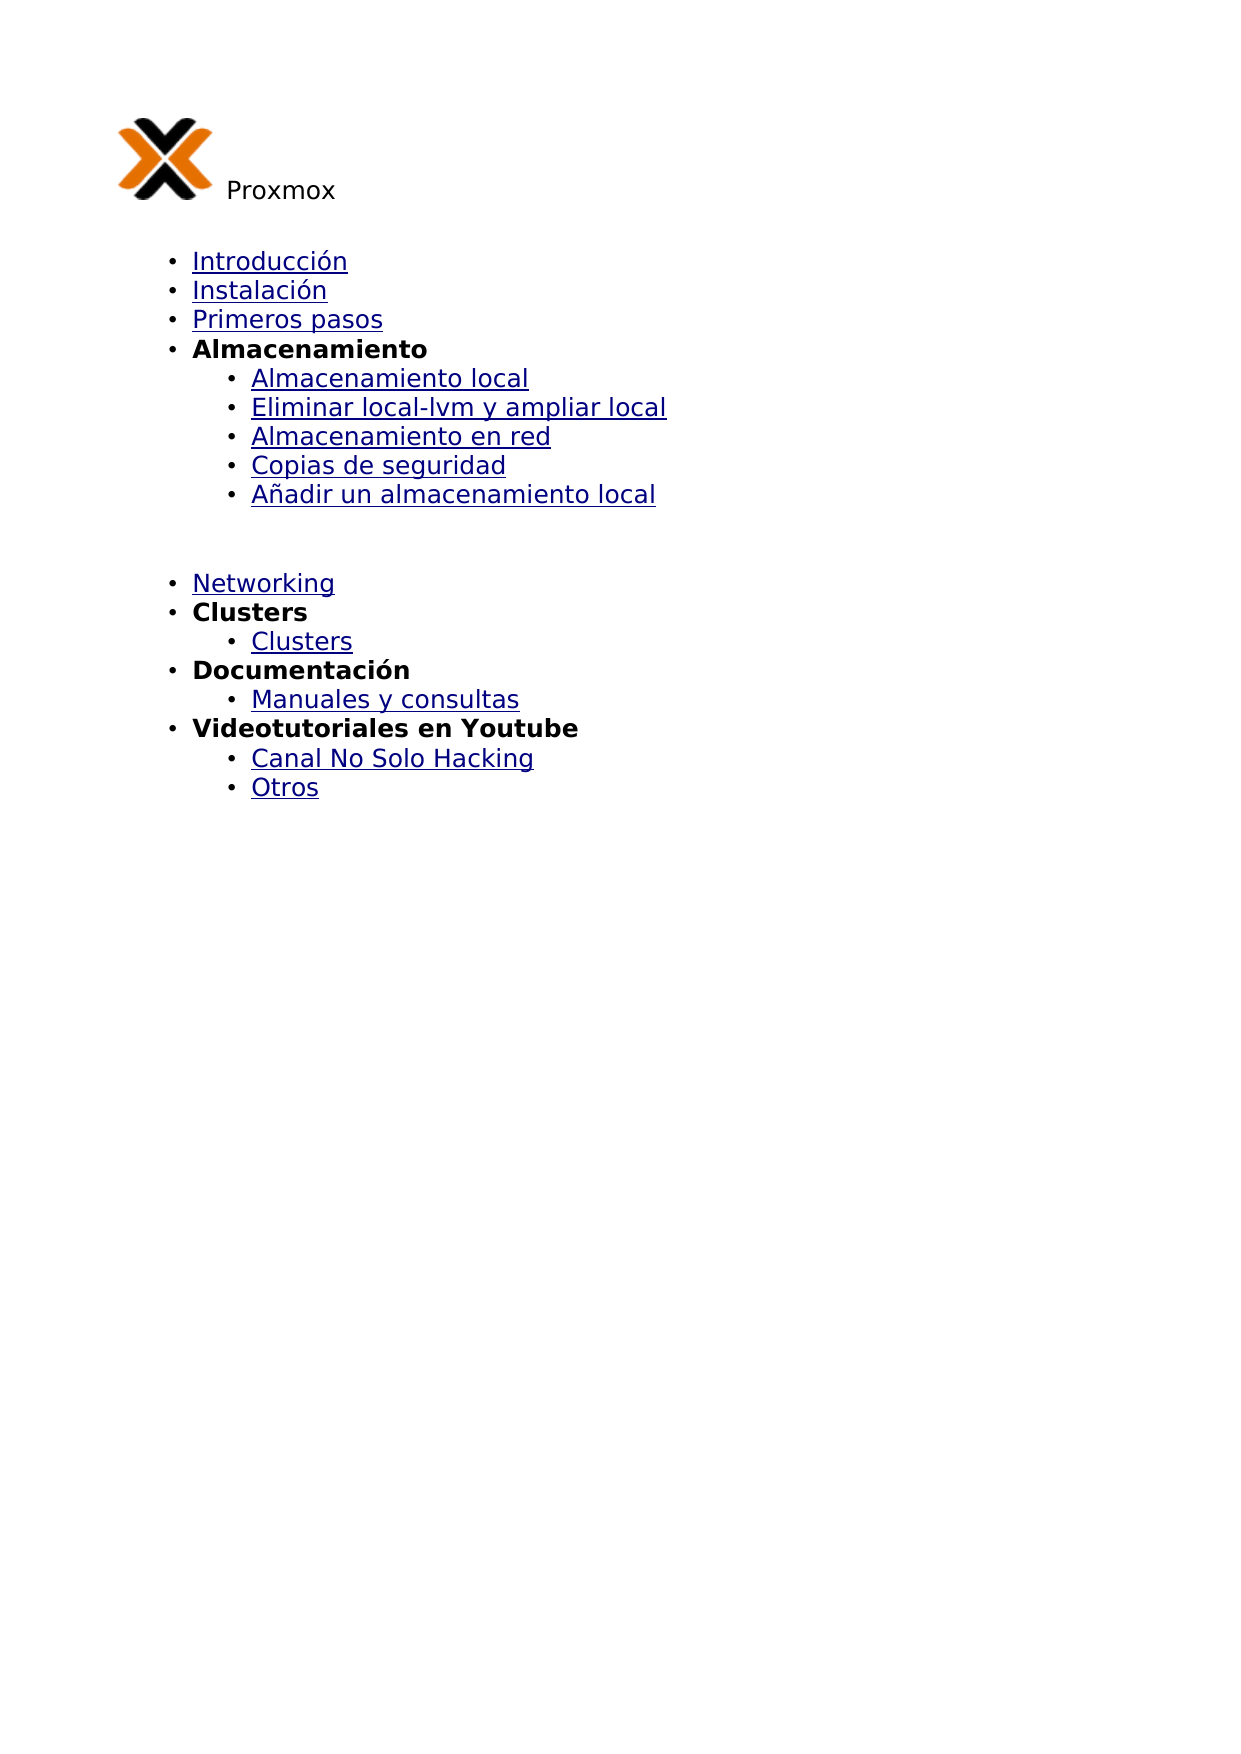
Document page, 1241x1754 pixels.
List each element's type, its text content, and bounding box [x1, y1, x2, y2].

list Copias de seguridad [236, 451, 1122, 481]
list Canal No Solo Hacking [236, 744, 1122, 773]
picture [118, 118, 219, 200]
list Otros [236, 773, 1122, 802]
list Eliminar local-lvm y ampliar local [236, 393, 1122, 422]
list Primeros pasos [177, 306, 1122, 335]
list Documentación [177, 656, 1122, 685]
list Clusters [236, 627, 1122, 656]
text Proxmox [118, 118, 1122, 205]
list Instalación [177, 276, 1122, 306]
list Almacenamiento en red [236, 422, 1122, 451]
list Añadir un almacenamiento local [236, 481, 1122, 510]
list Almacenamiento [177, 335, 1122, 364]
list Clusters [177, 598, 1122, 627]
list Manuales y consultas [236, 685, 1122, 714]
list Introducción [177, 247, 1122, 276]
list Videotutoriales en Youtube [177, 714, 1122, 744]
list Networking [177, 569, 1122, 598]
list Almacenamiento local [236, 364, 1122, 393]
